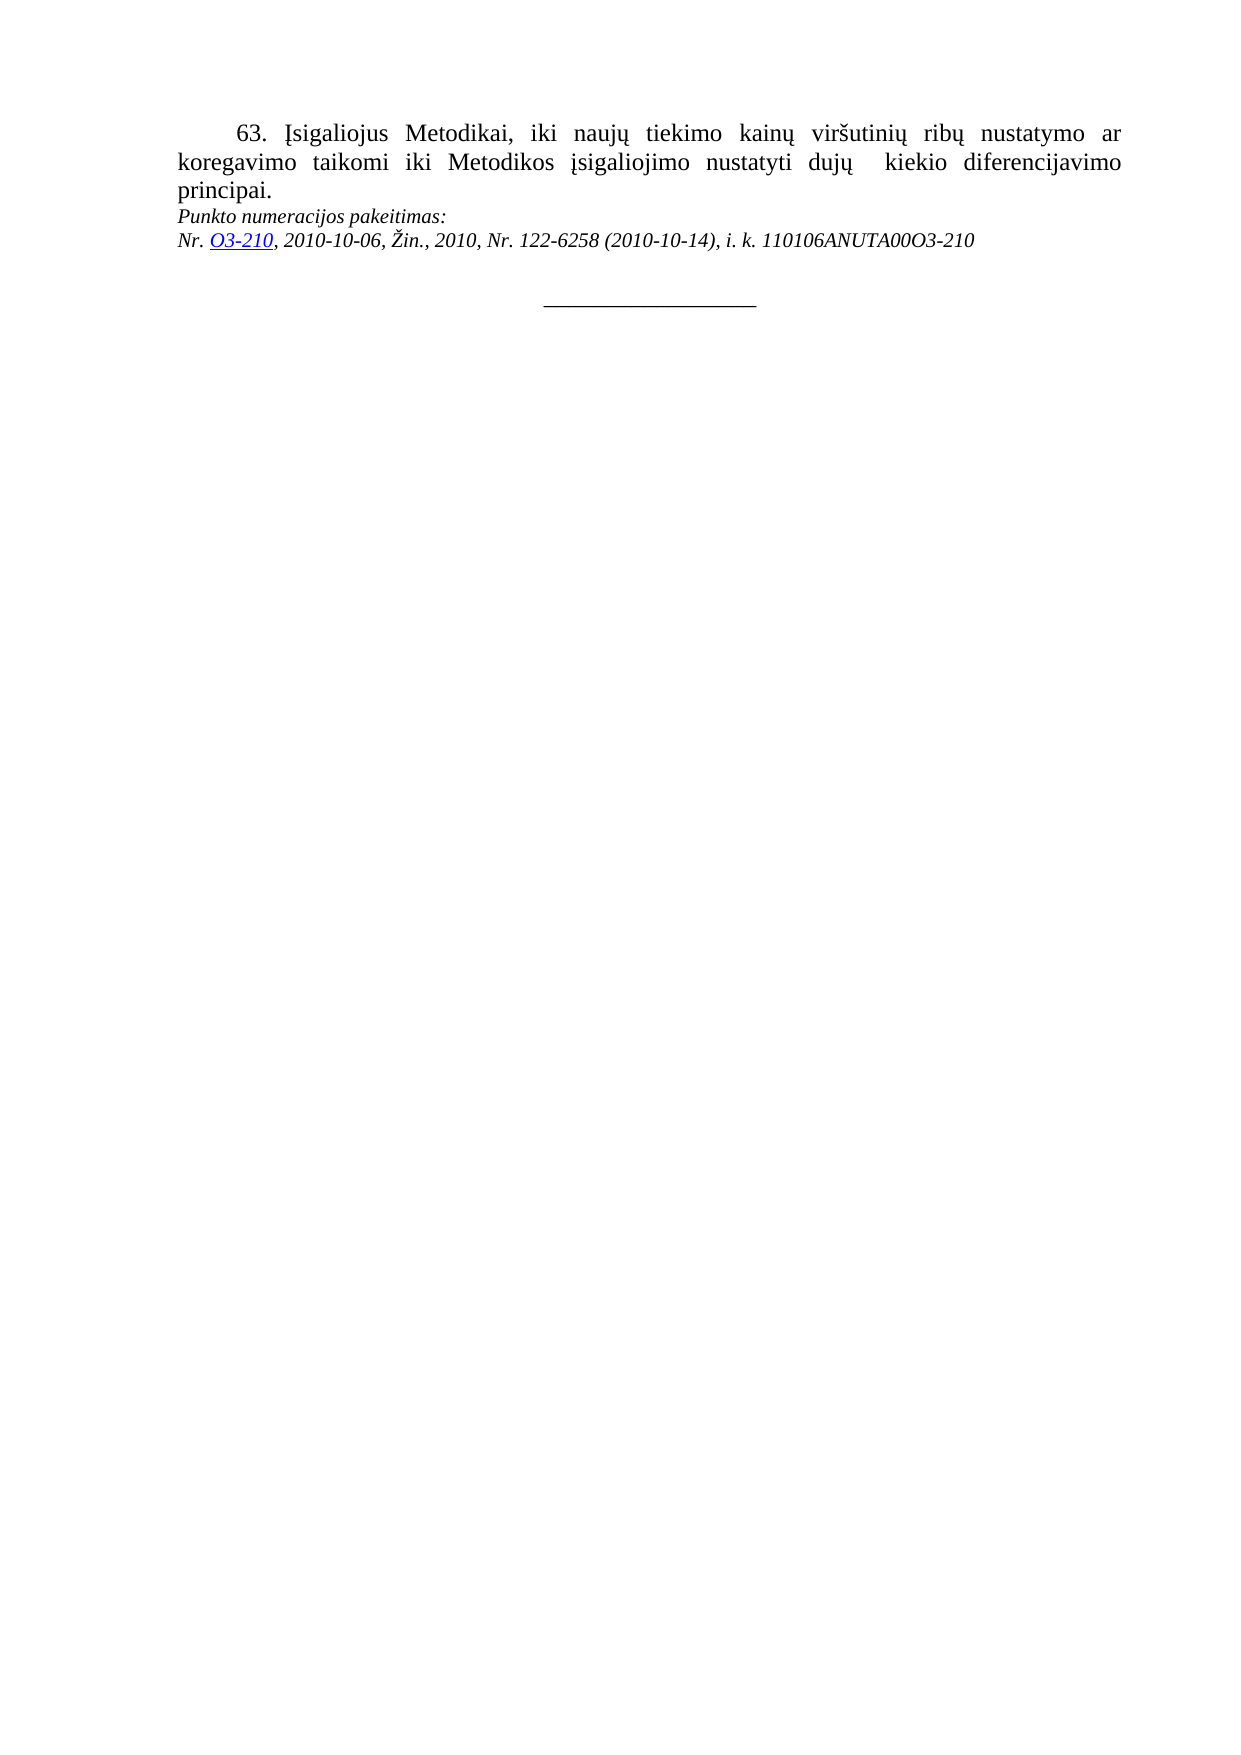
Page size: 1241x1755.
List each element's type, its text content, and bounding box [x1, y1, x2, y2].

text _________________ [177, 281, 1122, 310]
text Nr. O3-210, 2010-10-06, Žin., 2010, Nr. 122-6258 (2010-10-14), i. k. 110106ANUTA00O3-210 [177, 228, 1122, 252]
text Punkto numeracijos pakeitimas: [177, 204, 1122, 228]
text 63. Įsigaliojus Metodikai, iki naujų tiekimo kainų viršutinių ribų nustatymo ar koregavimo taikomi iki Metodikos įsigaliojimo nustatyti dujų kiekio diferencijavimo principai. [177, 118, 1122, 204]
